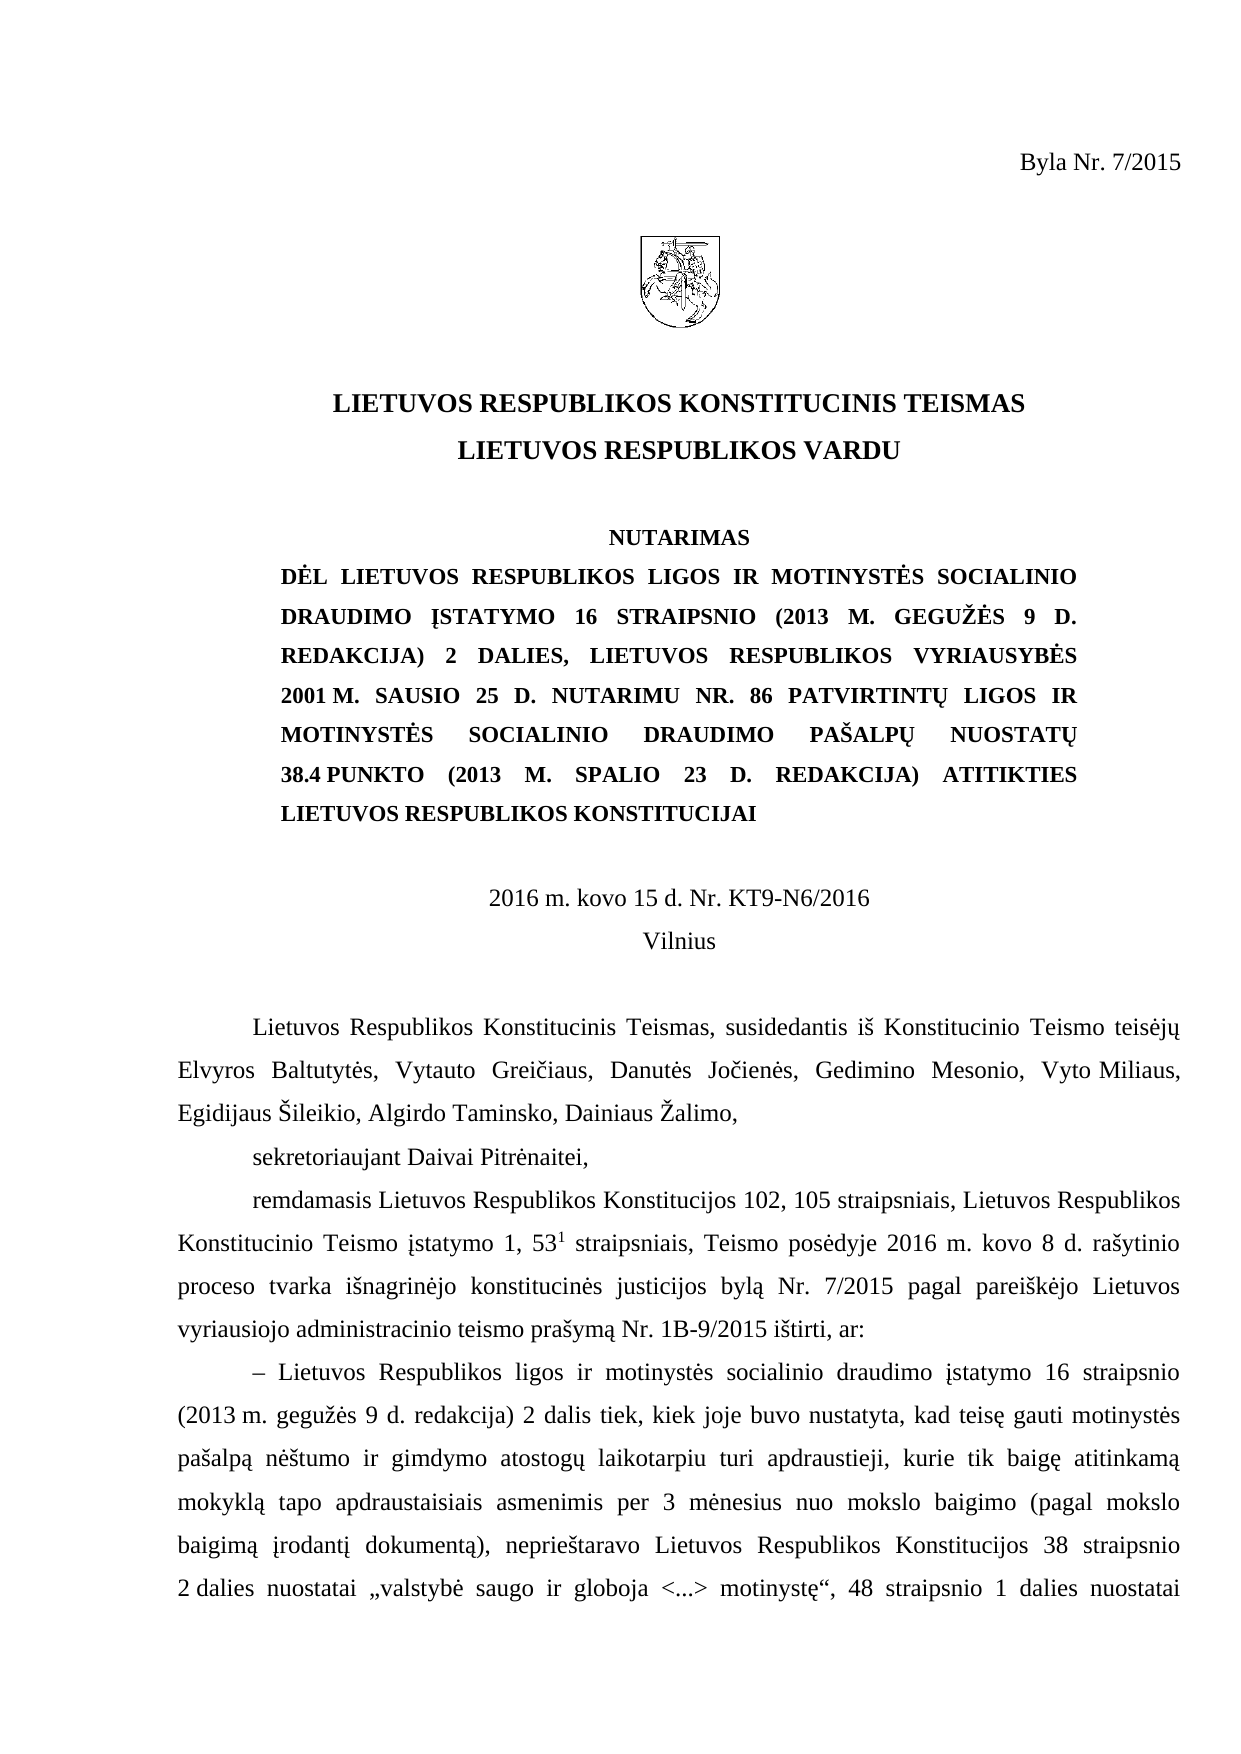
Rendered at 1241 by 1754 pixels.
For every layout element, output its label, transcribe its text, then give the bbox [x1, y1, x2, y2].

text remdamasis Lietuvos Respublikos Konstitucijos 102, 105 straipsniais, Lietuvos Respublikos Konstitucinio Teismo įstatymo 1, 531 straipsniais, Teismo posėdyje 2016 m. kovo 8 d. rašytinio proceso tvarka išnagrinėjo konstitucinės justicijos bylą Nr. 7/2015 pagal pareiškėjo Lietuvos vyriausiojo administracinio teismo prašymą Nr. 1B-9/2015 ištirti, ar: [177, 1185, 1181, 1343]
text Byla Nr. 7/2015 [472, 147, 1181, 176]
text Lietuvos Respublikos Konstitucinis Teismas, susidedantis iš Konstitucinio Teismo teisėjų Elvyros Baltutytės, Vytauto Greičiaus, Danutės Jočienės, Gedimino Mesonio, Vyto Miliaus, Egidijaus Šileikio, Algirdo Taminsko, Dainiaus Žalimo, [177, 1012, 1181, 1127]
text 2016 m. kovo 15 d. Nr. KT9-N6/2016 [177, 883, 1181, 912]
text NUTARIMAS [310, 524, 1048, 550]
text Vilnius [177, 926, 1181, 955]
text LIETUVOS RESPUBLIKOS KONSTITUCINIS TEISMAS [177, 387, 1181, 419]
text sekretoriaujant Daivai Pitrėnaitei, [177, 1142, 1181, 1170]
text – Lietuvos Respublikos ligos ir motinystės socialinio draudimo įstatymo 16 straipsnio (2013 m. gegužės 9 d. redakcija) 2 dalis tiek, kiek joje buvo nustatyta, kad teisę gauti motinystės pašalpą nėštumo ir gimdymo atostogų laikotarpiu turi apdraustieji, kurie tik baigę atitinkamą mokyklą tapo apdraustaisiais asmenimis per 3 mėnesius nuo mokslo baigimo (pagal mokslo baigimą įrodantį dokumentą), neprieštaravo Lietuvos Respublikos Konstitucijos 38 straipsnio 2 dalies nuostatai „valstybė saugo ir globoja <...> motinystę“, 48 straipsnio 1 dalies nuostatai [177, 1357, 1181, 1602]
text Dėl Lietuvos Respublikos ligos ir motinystės socialinio draudimo įstatymo 16 straipsnio (2013 m. gegužės 9 d. redakcija) 2 daliEs, Lietuvos Respublikos Vyriausybės 2001 m. sausio 25 d. nutarimu Nr. 86 PATVIRTINTŲ Ligos ir motinystės socialinio draudimo pašalpų nuostatų 38.4 punktO (2013 m. spalio 23 d. redakcija) atitikties Lietuvos Respublikos Konstitucijai [281, 563, 1078, 827]
text LIETUVOS RESPUBLIKOS VARDU [177, 434, 1181, 465]
